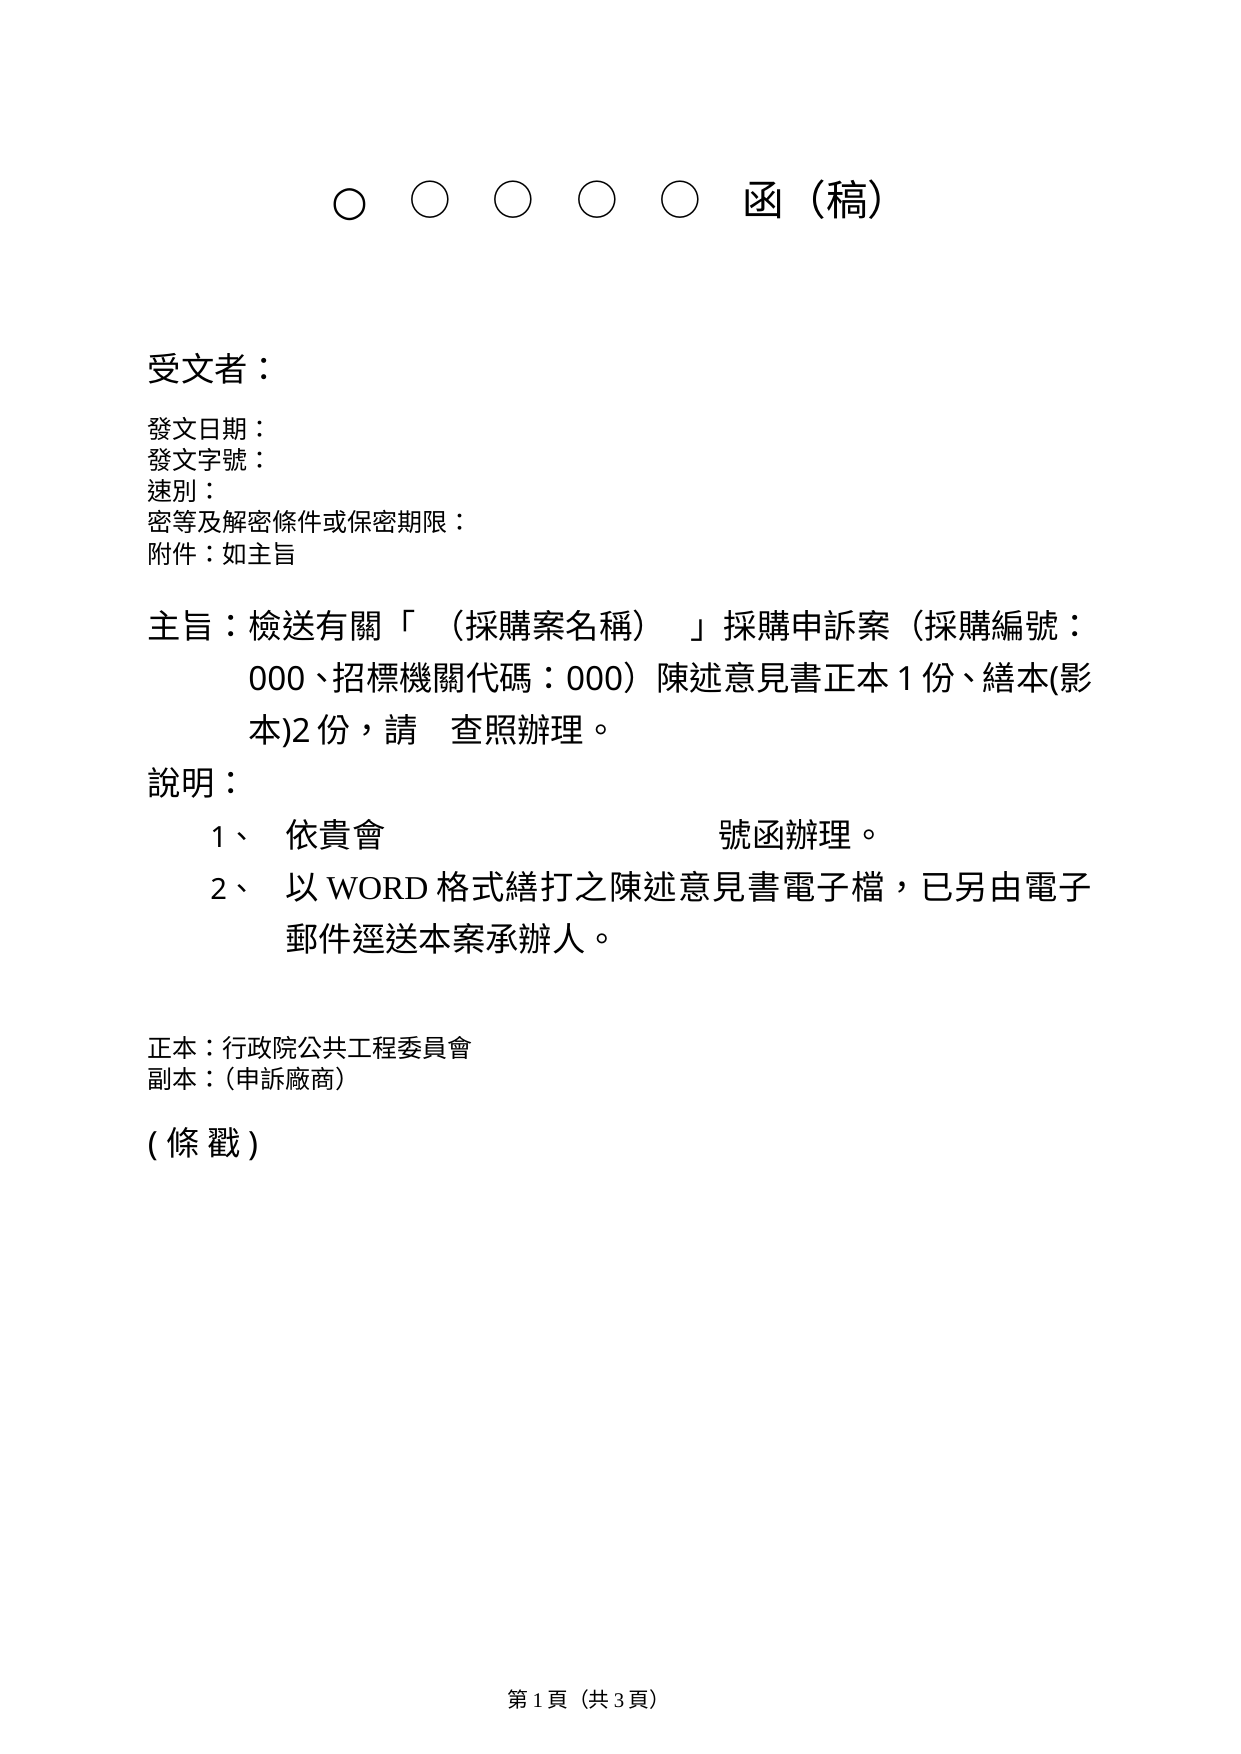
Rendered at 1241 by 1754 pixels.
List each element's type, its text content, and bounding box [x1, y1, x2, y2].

text 副本：（申訴廠商） [148, 1064, 1092, 1095]
list 依貴會 號函辦理。 [207, 805, 1092, 857]
text 密等及解密條件或保密期限： [148, 507, 1092, 538]
text ○ ○ ○ ○ ○ 函（稿） [148, 174, 1092, 226]
text 受文者： [148, 340, 1092, 392]
text 正本：行政院公共工程委員會 [148, 1032, 1092, 1064]
text 發文日期： [148, 413, 1092, 444]
text 速別： [148, 476, 1092, 507]
text 說明： [148, 753, 1092, 805]
list 以WORD格式繕打之陳述意見書電子檔，已另由電子郵件逕送本案承辦人。 [210, 857, 1092, 962]
text 附件：如主旨 [148, 538, 1092, 569]
text 主旨：檢送有關「 （採購案名稱） 」採購申訴案（採購編號：000、招標機關代碼：000）陳述意見書正本1份、繕本(影本)2份，請 查照辦理。 [148, 597, 1092, 753]
text ( 條 戳 ) [148, 1114, 1092, 1166]
text 發文字號： [148, 444, 1092, 476]
